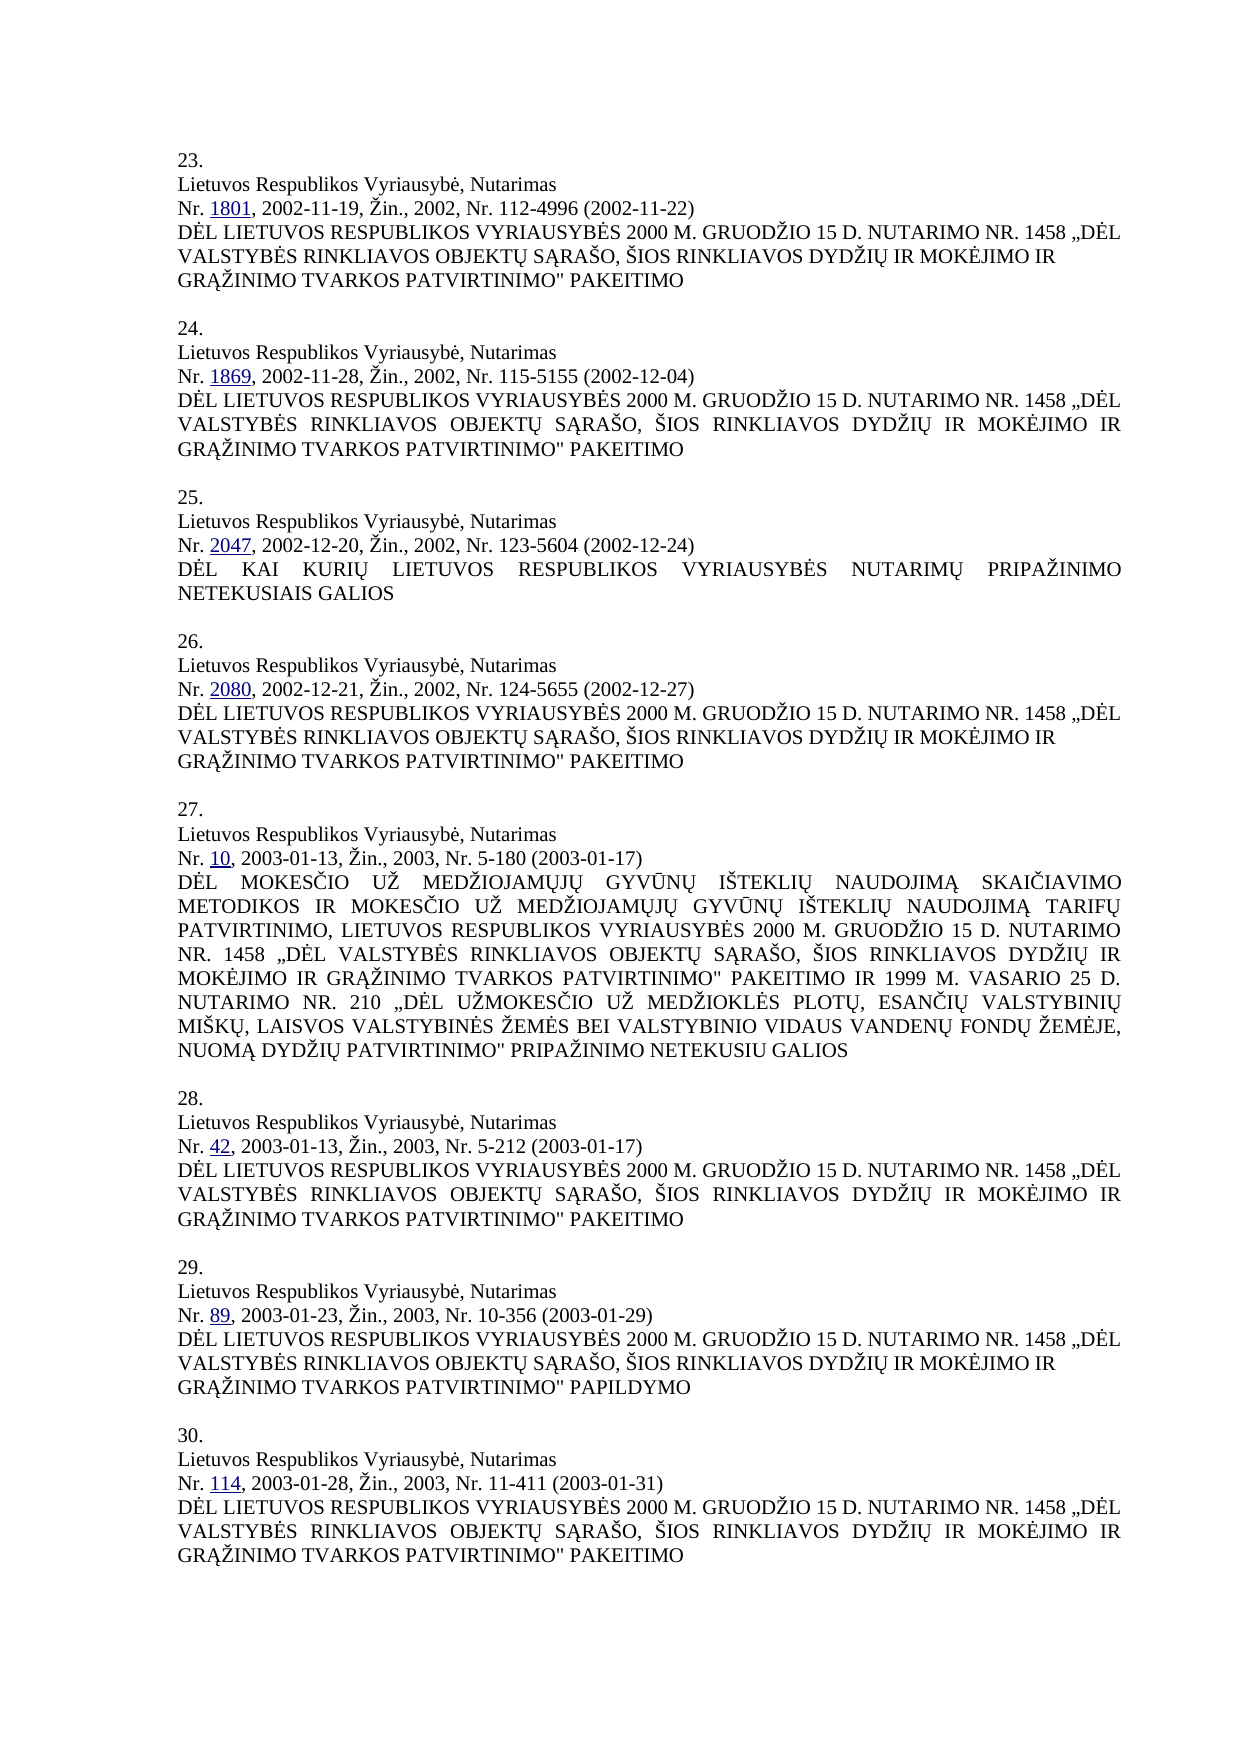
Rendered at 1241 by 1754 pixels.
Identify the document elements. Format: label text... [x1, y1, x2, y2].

text 26. [177, 629, 1122, 653]
text DĖL LIETUVOS RESPUBLIKOS VYRIAUSYBĖS 2000 M. GRUODŽIO 15 D. NUTARIMO NR. 1458 „DĖL VALSTYBĖS RINKLIAVOS OBJEKTŲ SĄRAŠO, ŠIOS RINKLIAVOS DYDŽIŲ IR MOKĖJIMO IR GRĄŽINIMO TVARKOS PATVIRTINIMO" PAPILDYMO [177, 1327, 1122, 1399]
text Nr. 2080, 2002-12-21, Žin., 2002, Nr. 124-5655 (2002-12-27) [177, 677, 1122, 701]
text DĖL LIETUVOS RESPUBLIKOS VYRIAUSYBĖS 2000 M. GRUODŽIO 15 D. NUTARIMO NR. 1458 „DĖL VALSTYBĖS RINKLIAVOS OBJEKTŲ SĄRAŠO, ŠIOS RINKLIAVOS DYDŽIŲ IR MOKĖJIMO IR GRĄŽINIMO TVARKOS PATVIRTINIMO" PAKEITIMO [177, 220, 1122, 292]
text 28. [177, 1086, 1122, 1110]
text DĖL LIETUVOS RESPUBLIKOS VYRIAUSYBĖS 2000 M. GRUODŽIO 15 D. NUTARIMO NR. 1458 „DĖL VALSTYBĖS RINKLIAVOS OBJEKTŲ SĄRAŠO, ŠIOS RINKLIAVOS DYDŽIŲ IR MOKĖJIMO IR GRĄŽINIMO TVARKOS PATVIRTINIMO" PAKEITIMO [177, 1158, 1122, 1231]
text Lietuvos Respublikos Vyriausybė, Nutarimas [177, 172, 1122, 196]
text Lietuvos Respublikos Vyriausybė, Nutarimas [177, 1279, 1122, 1303]
text Lietuvos Respublikos Vyriausybė, Nutarimas [177, 653, 1122, 677]
text Nr. 1801, 2002-11-19, Žin., 2002, Nr. 112-4996 (2002-11-22) [177, 196, 1122, 220]
text Nr. 114, 2003-01-28, Žin., 2003, Nr. 11-411 (2003-01-31) [177, 1471, 1122, 1495]
text 25. [177, 484, 1122, 509]
text Nr. 2047, 2002-12-20, Žin., 2002, Nr. 123-5604 (2002-12-24) [177, 533, 1122, 557]
text DĖL LIETUVOS RESPUBLIKOS VYRIAUSYBĖS 2000 M. GRUODŽIO 15 D. NUTARIMO NR. 1458 „DĖL VALSTYBĖS RINKLIAVOS OBJEKTŲ SĄRAŠO, ŠIOS RINKLIAVOS DYDŽIŲ IR MOKĖJIMO IR GRĄŽINIMO TVARKOS PATVIRTINIMO" PAKEITIMO [177, 1495, 1122, 1567]
text Nr. 42, 2003-01-13, Žin., 2003, Nr. 5-212 (2003-01-17) [177, 1134, 1122, 1158]
text Lietuvos Respublikos Vyriausybė, Nutarimas [177, 340, 1122, 364]
text 30. [177, 1423, 1122, 1447]
text DĖL LIETUVOS RESPUBLIKOS VYRIAUSYBĖS 2000 M. GRUODŽIO 15 D. NUTARIMO NR. 1458 „DĖL VALSTYBĖS RINKLIAVOS OBJEKTŲ SĄRAŠO, ŠIOS RINKLIAVOS DYDŽIŲ IR MOKĖJIMO IR GRĄŽINIMO TVARKOS PATVIRTINIMO" PAKEITIMO [177, 701, 1122, 773]
text DĖL MOKESČIO UŽ MEDŽIOJAMŲJŲ GYVŪNŲ IŠTEKLIŲ NAUDOJIMĄ SKAIČIAVIMO METODIKOS IR MOKESČIO UŽ MEDŽIOJAMŲJŲ GYVŪNŲ IŠTEKLIŲ NAUDOJIMĄ TARIFŲ PATVIRTINIMO, LIETUVOS RESPUBLIKOS VYRIAUSYBĖS 2000 M. GRUODŽIO 15 D. NUTARIMO NR. 1458 „DĖL VALSTYBĖS RINKLIAVOS OBJEKTŲ SĄRAŠO, ŠIOS RINKLIAVOS DYDŽIŲ IR MOKĖJIMO IR GRĄŽINIMO TVARKOS PATVIRTINIMO" PAKEITIMO IR 1999 M. VASARIO 25 D. NUTARIMO NR. 210 „DĖL UŽMOKESČIO UŽ MEDŽIOKLĖS PLOTŲ, ESANČIŲ VALSTYBINIŲ MIŠKŲ, LAISVOS VALSTYBINĖS ŽEMĖS BEI VALSTYBINIO VIDAUS VANDENŲ FONDŲ ŽEMĖJE, NUOMĄ DYDŽIŲ PATVIRTINIMO" PRIPAŽINIMO NETEKUSIU GALIOS [177, 869, 1122, 1062]
text Lietuvos Respublikos Vyriausybė, Nutarimas [177, 1447, 1122, 1471]
text Lietuvos Respublikos Vyriausybė, Nutarimas [177, 509, 1122, 533]
text 27. [177, 797, 1122, 821]
text Lietuvos Respublikos Vyriausybė, Nutarimas [177, 1110, 1122, 1134]
text DĖL KAI KURIŲ LIETUVOS RESPUBLIKOS VYRIAUSYBĖS NUTARIMŲ PRIPAŽINIMO NETEKUSIAIS GALIOS [177, 557, 1122, 605]
text Nr. 10, 2003-01-13, Žin., 2003, Nr. 5-180 (2003-01-17) [177, 846, 1122, 869]
text Nr. 89, 2003-01-23, Žin., 2003, Nr. 10-356 (2003-01-29) [177, 1303, 1122, 1327]
text 24. [177, 316, 1122, 340]
text DĖL LIETUVOS RESPUBLIKOS VYRIAUSYBĖS 2000 M. GRUODŽIO 15 D. NUTARIMO NR. 1458 „DĖL VALSTYBĖS RINKLIAVOS OBJEKTŲ SĄRAŠO, ŠIOS RINKLIAVOS DYDŽIŲ IR MOKĖJIMO IR GRĄŽINIMO TVARKOS PATVIRTINIMO" PAKEITIMO [177, 388, 1122, 461]
text Lietuvos Respublikos Vyriausybė, Nutarimas [177, 821, 1122, 846]
text Nr. 1869, 2002-11-28, Žin., 2002, Nr. 115-5155 (2002-12-04) [177, 364, 1122, 388]
text 23. [177, 148, 1122, 172]
text 29. [177, 1254, 1122, 1279]
